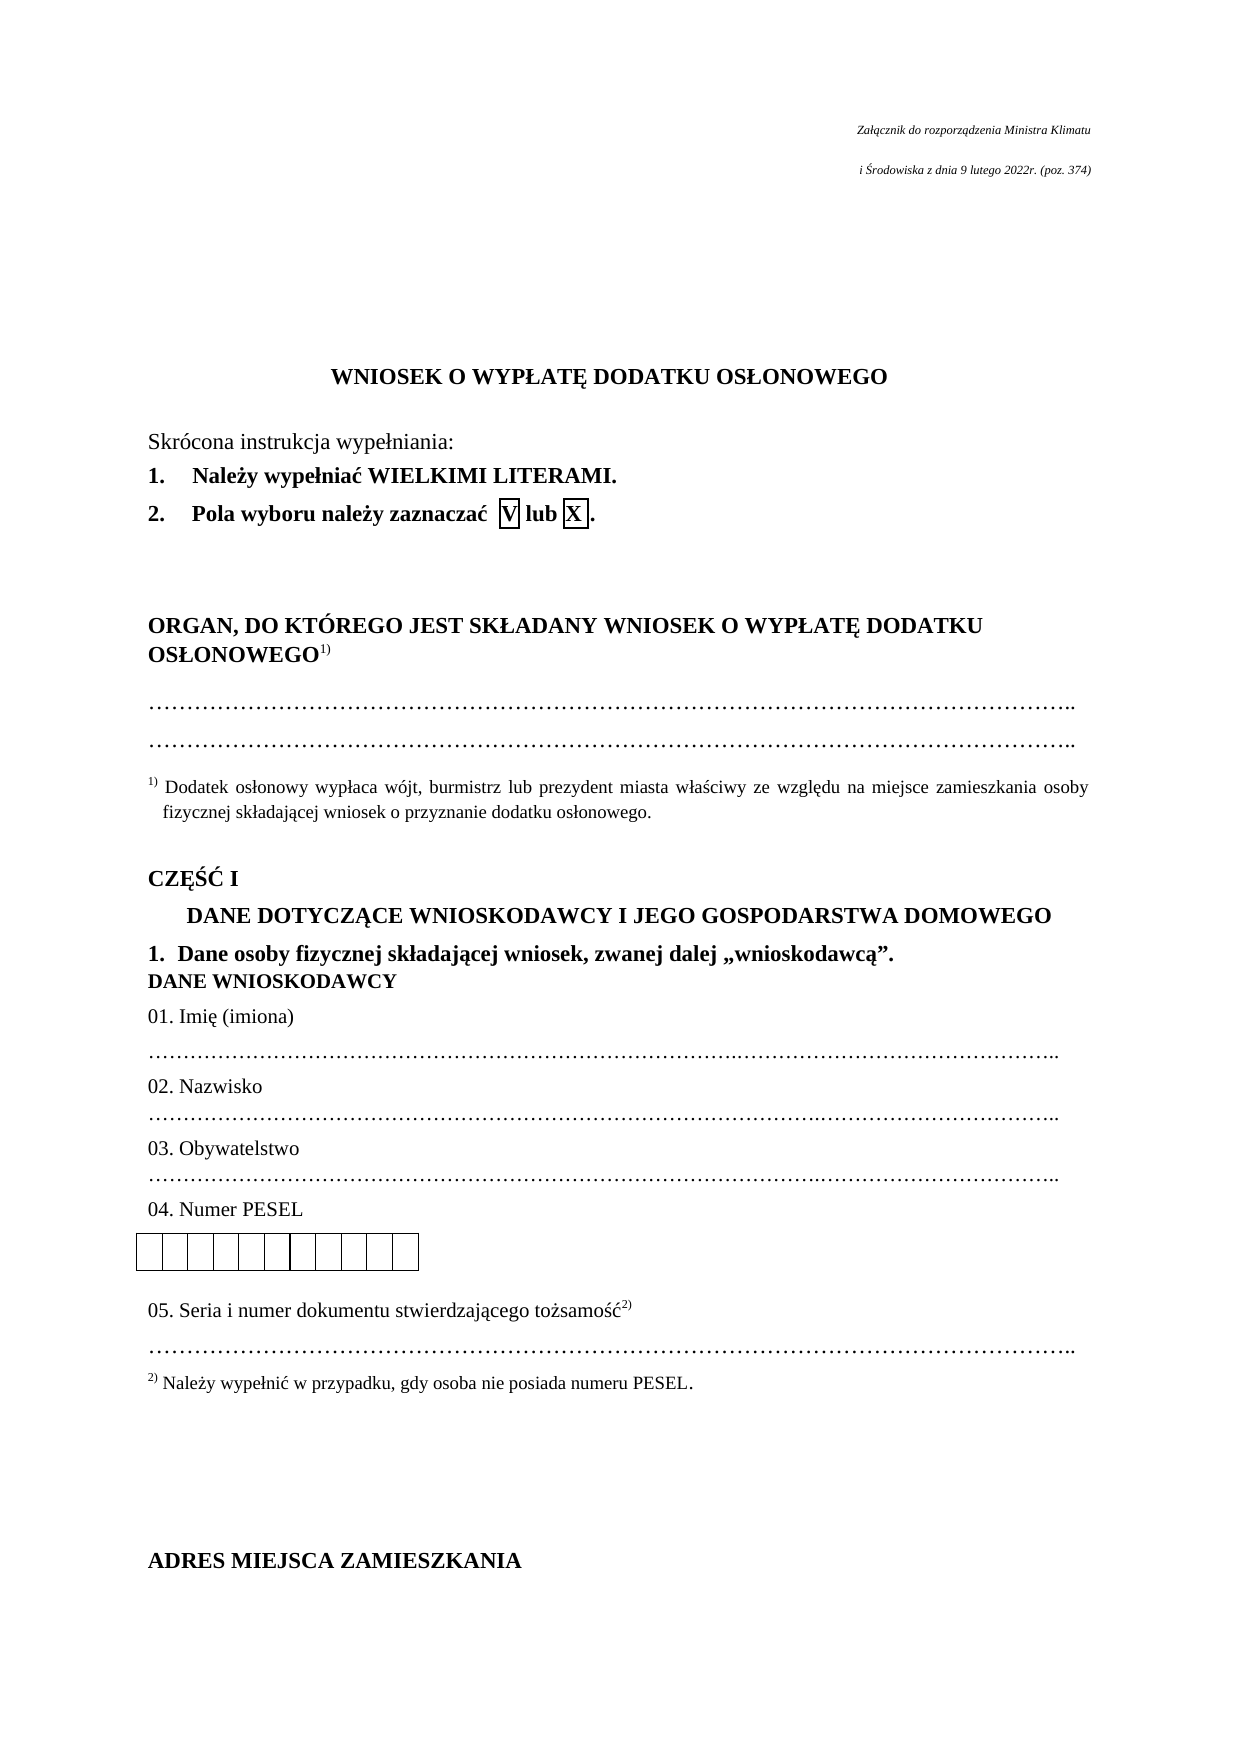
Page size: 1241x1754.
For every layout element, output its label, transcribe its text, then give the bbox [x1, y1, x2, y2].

text Skrócona instrukcja wypełniania: [148, 428, 1012, 455]
list 04. Numer PESEL [148, 1197, 1079, 1221]
table_header [137, 1234, 162, 1270]
text WNIOSEK O WYPŁATĘ DODATKU OSŁONOWEGO [207, 363, 1012, 389]
text 2) Należy wypełnić w przypadku, gdy osoba nie posiada numeru PESEL. [148, 1370, 1079, 1394]
list 02. Nazwisko [148, 1074, 1079, 1098]
text CZĘŚĆ I [148, 865, 1091, 891]
table_header [265, 1234, 289, 1270]
text …………………………………………………………………………………….…………………………….. [148, 1101, 1091, 1125]
text ………………………………………………………………………………………………………….. [148, 1332, 1091, 1359]
list Należy wypełniać WIELKIMI LITERAMI. [148, 462, 1079, 488]
list Pola wyboru należy zaznaczać V lub X . [148, 498, 499, 529]
table_header [367, 1234, 392, 1270]
text ADRES MIEJSCA ZAMIESZKANIA [148, 1547, 1091, 1573]
table_header [342, 1234, 366, 1270]
table_header [239, 1234, 264, 1270]
list 03. Obywatelstwo [148, 1136, 1079, 1160]
table_header [188, 1234, 213, 1270]
list Dane osoby fizycznej składającej wniosek, zwanej dalej „wnioskodawcą”. [148, 940, 1079, 966]
text ………………………………………………………………………….……………………………………….. [148, 1039, 1091, 1063]
table_header [291, 1234, 315, 1270]
text Załącznik do rozporządzenia Ministra Klimatu i Środowiska z dnia 9 lutego 2022r. (poz. 374) [148, 122, 1091, 180]
table_header [214, 1234, 238, 1270]
list Pola wyboru należy zaznaczać V lub X . [589, 498, 1079, 529]
text 01. Imię (imiona) [148, 1004, 1091, 1028]
text ORGAN, DO KTÓREGO JEST SKŁADANY WNIOSEK O WYPŁATĘ DODATKU OSŁONOWEGO1) [148, 612, 1091, 667]
table_header [393, 1234, 418, 1270]
text DANE WNIOSKODAWCY [148, 969, 1091, 993]
text 05. Seria i numer dokumentu stwierdzającego tożsamość2) [148, 1297, 1091, 1322]
table_header [316, 1234, 341, 1270]
text ………………………………………………………………………………………………………….. [148, 726, 1091, 752]
text DANE DOTYCZĄCE WNIOSKODAWCY I JEGO GOSPODARSTWA DOMOWEGO [148, 902, 1091, 929]
text …………………………………………………………………………………….…………………………….. [148, 1162, 1091, 1186]
text ………………………………………………………………………………………………………….. [148, 688, 1091, 714]
table_header [163, 1234, 187, 1270]
text 1) Dodatek osłonowy wypłaca wójt, burmistrz lub prezydent miasta właściwy ze względu na miejsce zamieszkania osoby fizycznej składającej wniosek o przyznanie dodatku osłonowego. [148, 774, 1091, 822]
list Pola wyboru należy zaznaczać V lub X . [520, 498, 563, 529]
